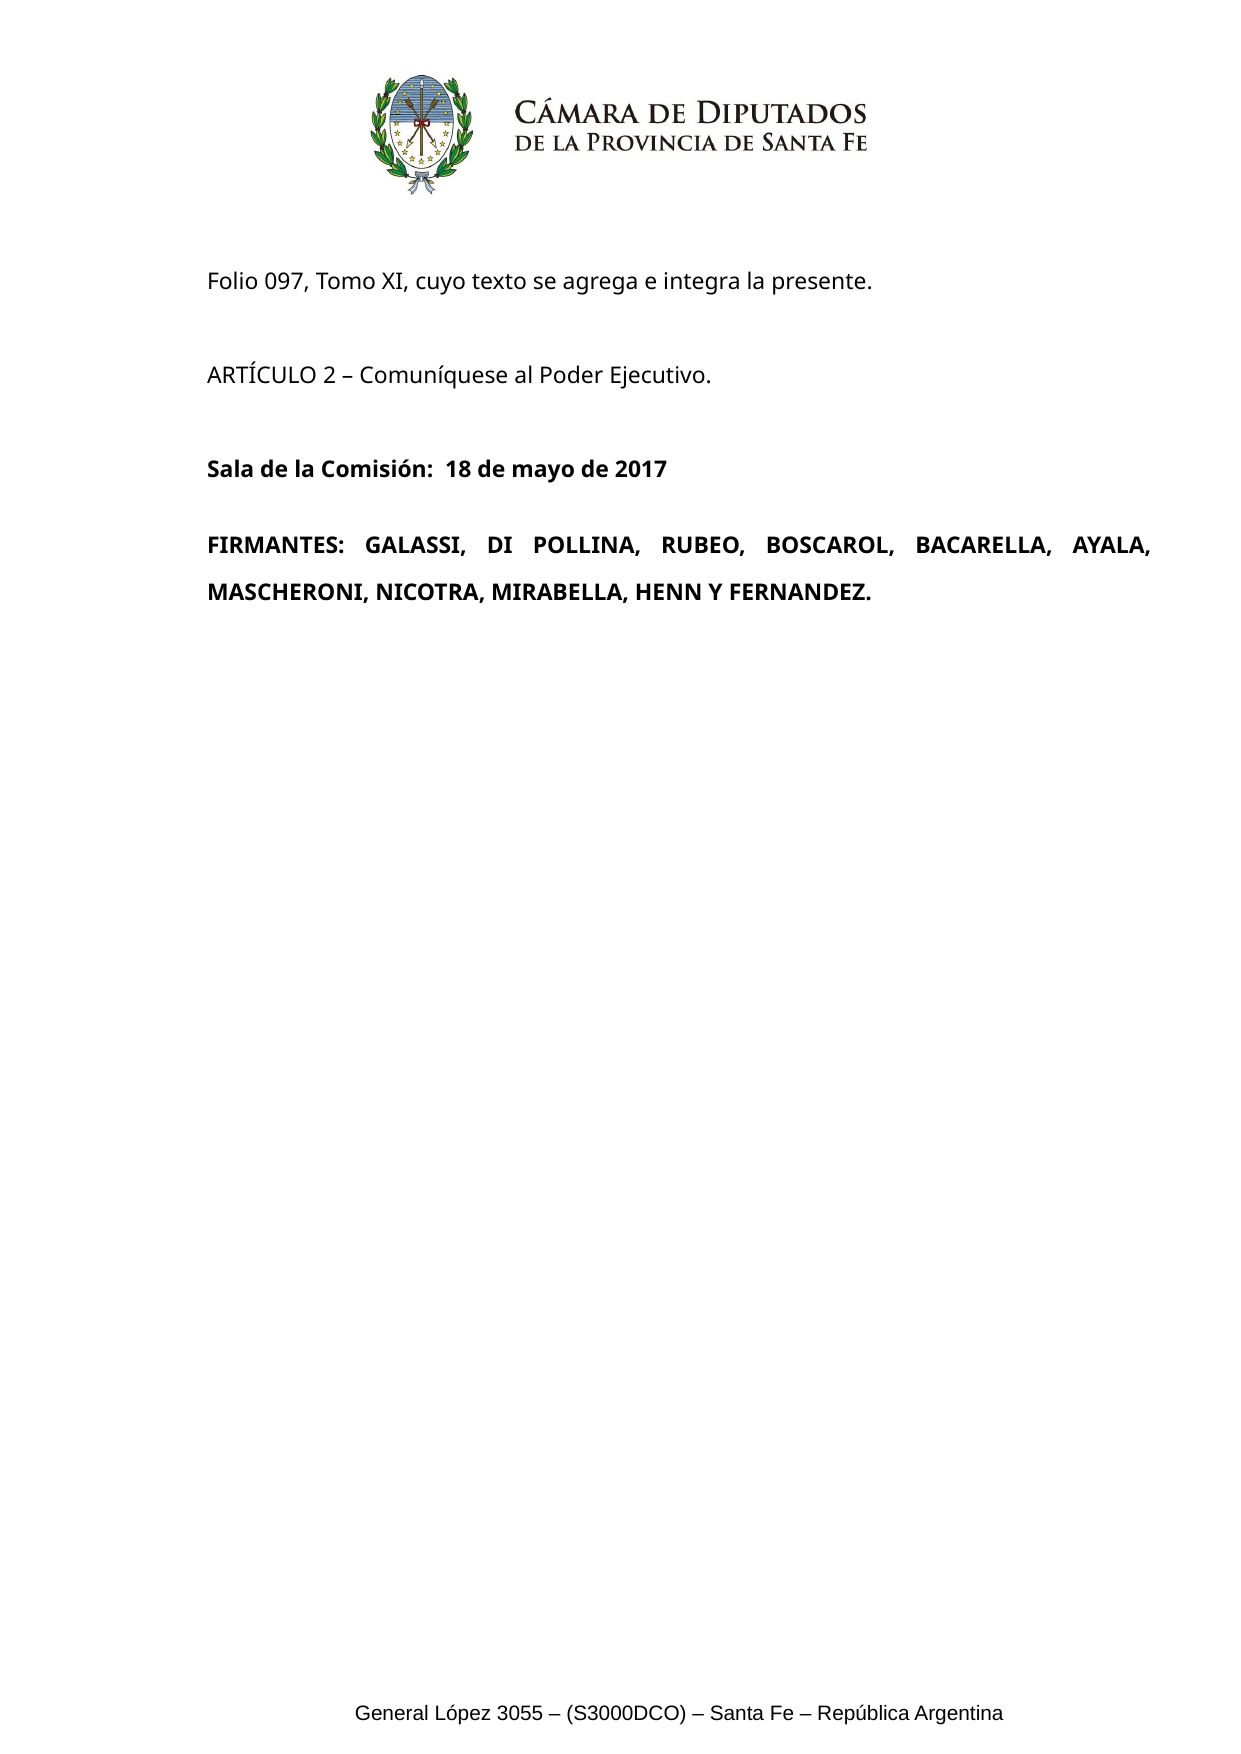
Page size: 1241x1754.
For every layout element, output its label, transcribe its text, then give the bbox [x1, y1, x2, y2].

text ARTÍCULO 2 – Comuníquese al Poder Ejecutivo. [207, 359, 1152, 390]
text FIRMANTES: GALASSI, DI POLLINA, RUBEO, BOSCAROL, BACARELLA, AYALA, MASCHERONI, NICOTRA, MIRABELLA, HENN Y FERNANDEZ. [207, 529, 1152, 607]
text Sala de la Comisión: 18 de mayo de 2017 [207, 453, 1152, 484]
text Folio 097, Tomo XI, cuyo texto se agrega e integra la presente. [207, 265, 1152, 297]
picture [370, 75, 867, 199]
